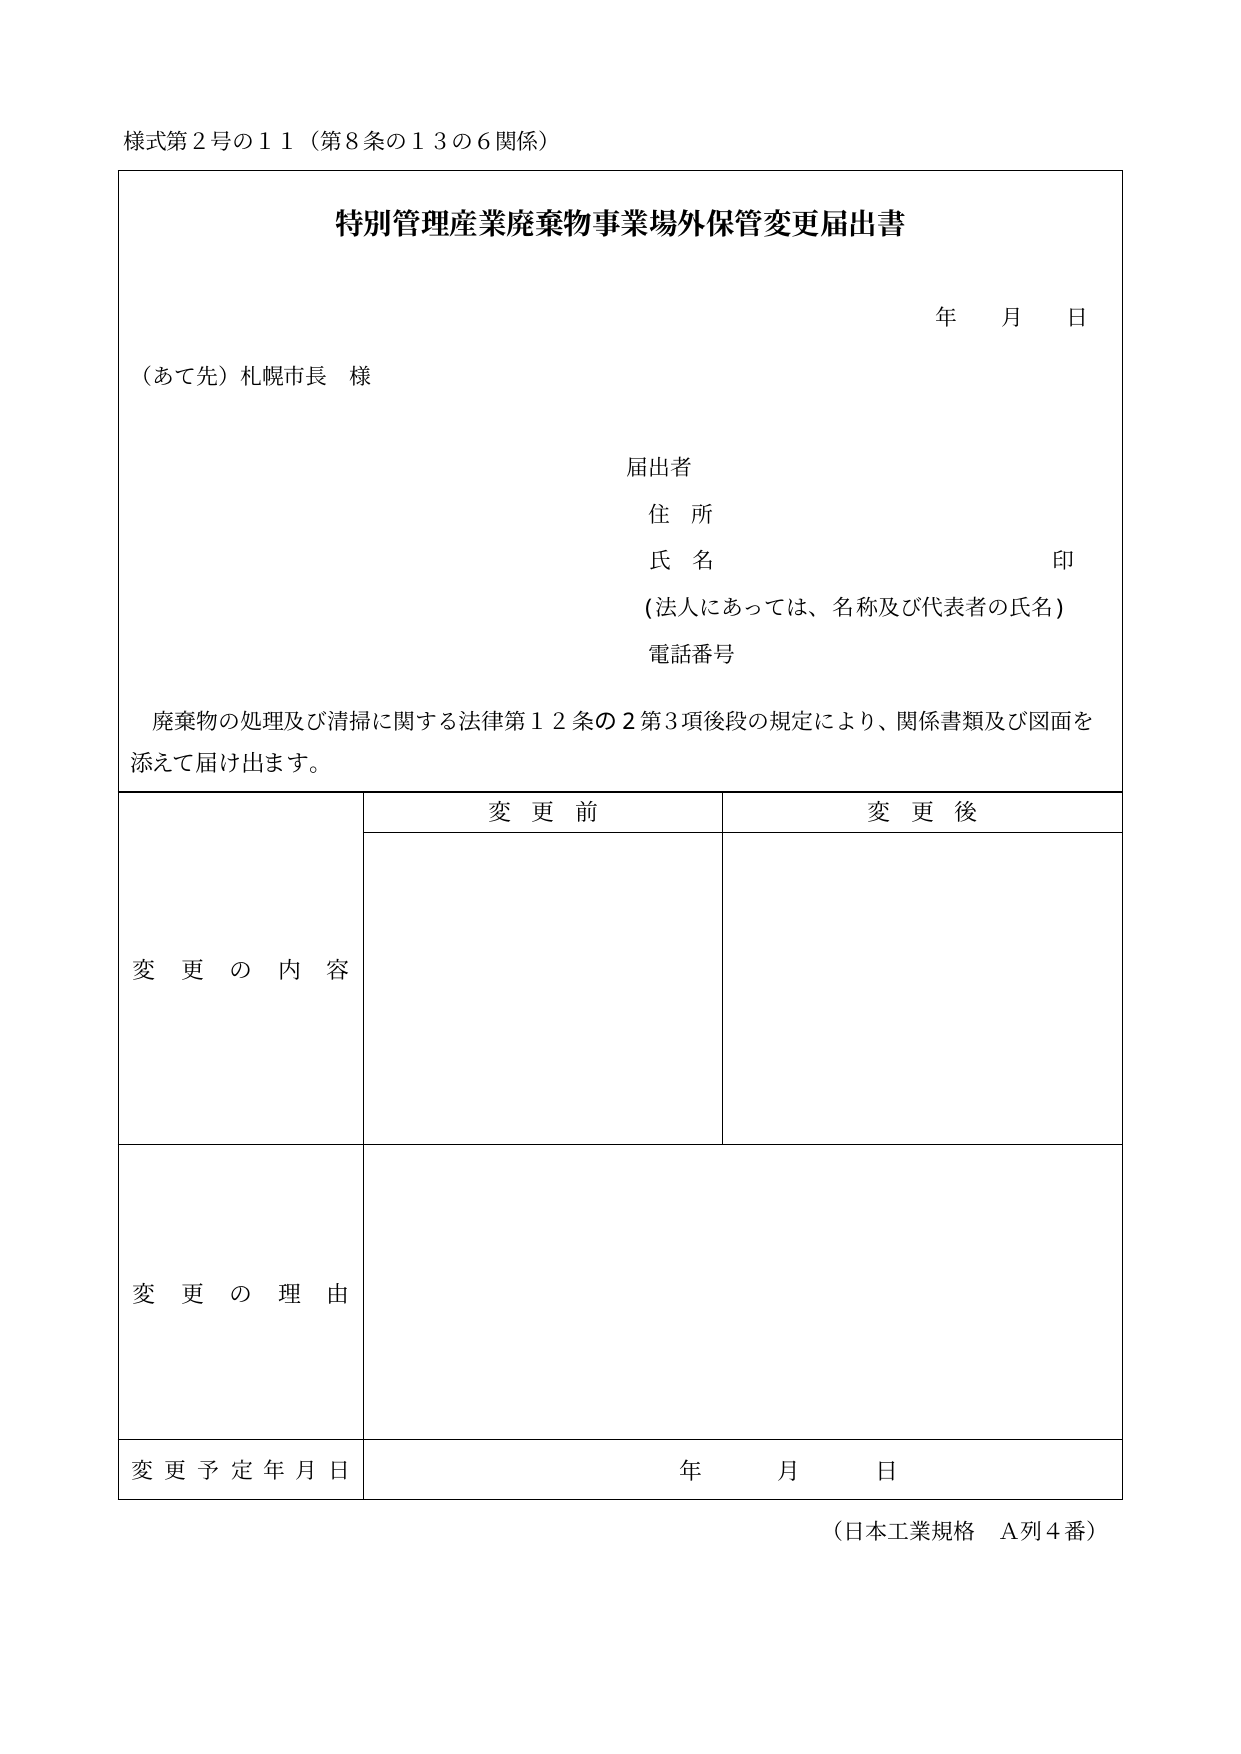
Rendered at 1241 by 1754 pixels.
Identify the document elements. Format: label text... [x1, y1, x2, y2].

table_header 特別管理産業廃棄物事業場外保管変更届出書 [119, 171, 1122, 260]
table_cell [364, 1145, 1122, 1439]
table_cell 年月日 [364, 1440, 1122, 1499]
text 様式第２号の１１（第８条の１３の６関係） [118, 124, 1122, 156]
table_cell [364, 833, 722, 1144]
table_cell 変更後 [723, 793, 1122, 832]
table_cell 変更予定年月日 [119, 1440, 363, 1499]
table_cell 年 月 日 （あて先）札幌市長 様 届出者 住所 氏名 印 (法人にあっては、名称及び代表者の氏名) 電話番号 廃棄物の処理及び清掃に関する法律第１２条の2第３項後段の規定により、関係書類及び図面を 添えて届け出ます。 [119, 260, 1122, 791]
text （日本工業規格 Ａ列４番） [184, 1514, 1108, 1546]
table_cell 変更の内容 [119, 793, 363, 1144]
table_cell 変更前 [364, 793, 722, 832]
table_cell [723, 833, 1122, 1144]
table_cell 変更の理由 [119, 1145, 363, 1439]
